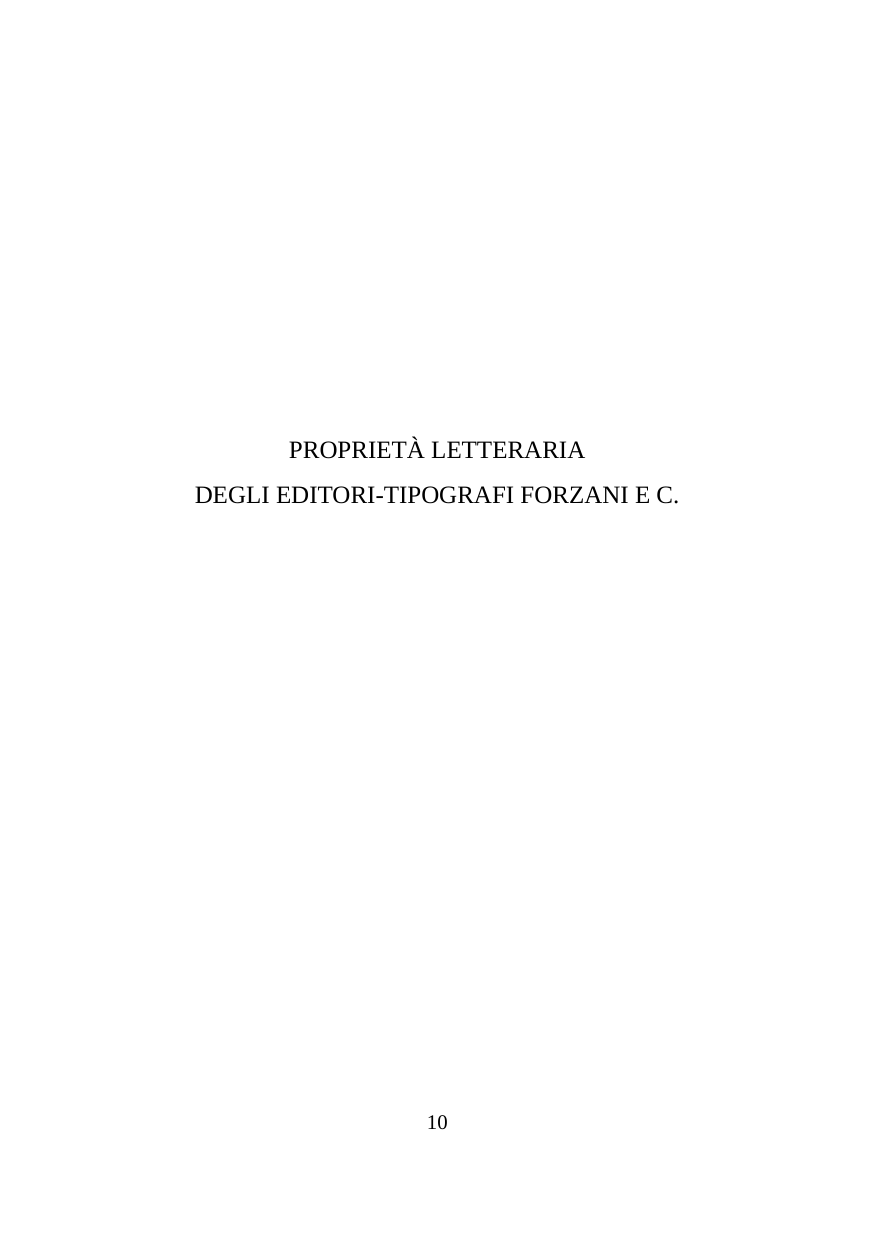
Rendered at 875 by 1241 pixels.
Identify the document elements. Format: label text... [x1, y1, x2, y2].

text PROPRIETÀ LETTERARIA [106, 435, 768, 464]
text DEGLI EDITORI-TIPOGRAFI FORZANI E C. [106, 481, 768, 509]
